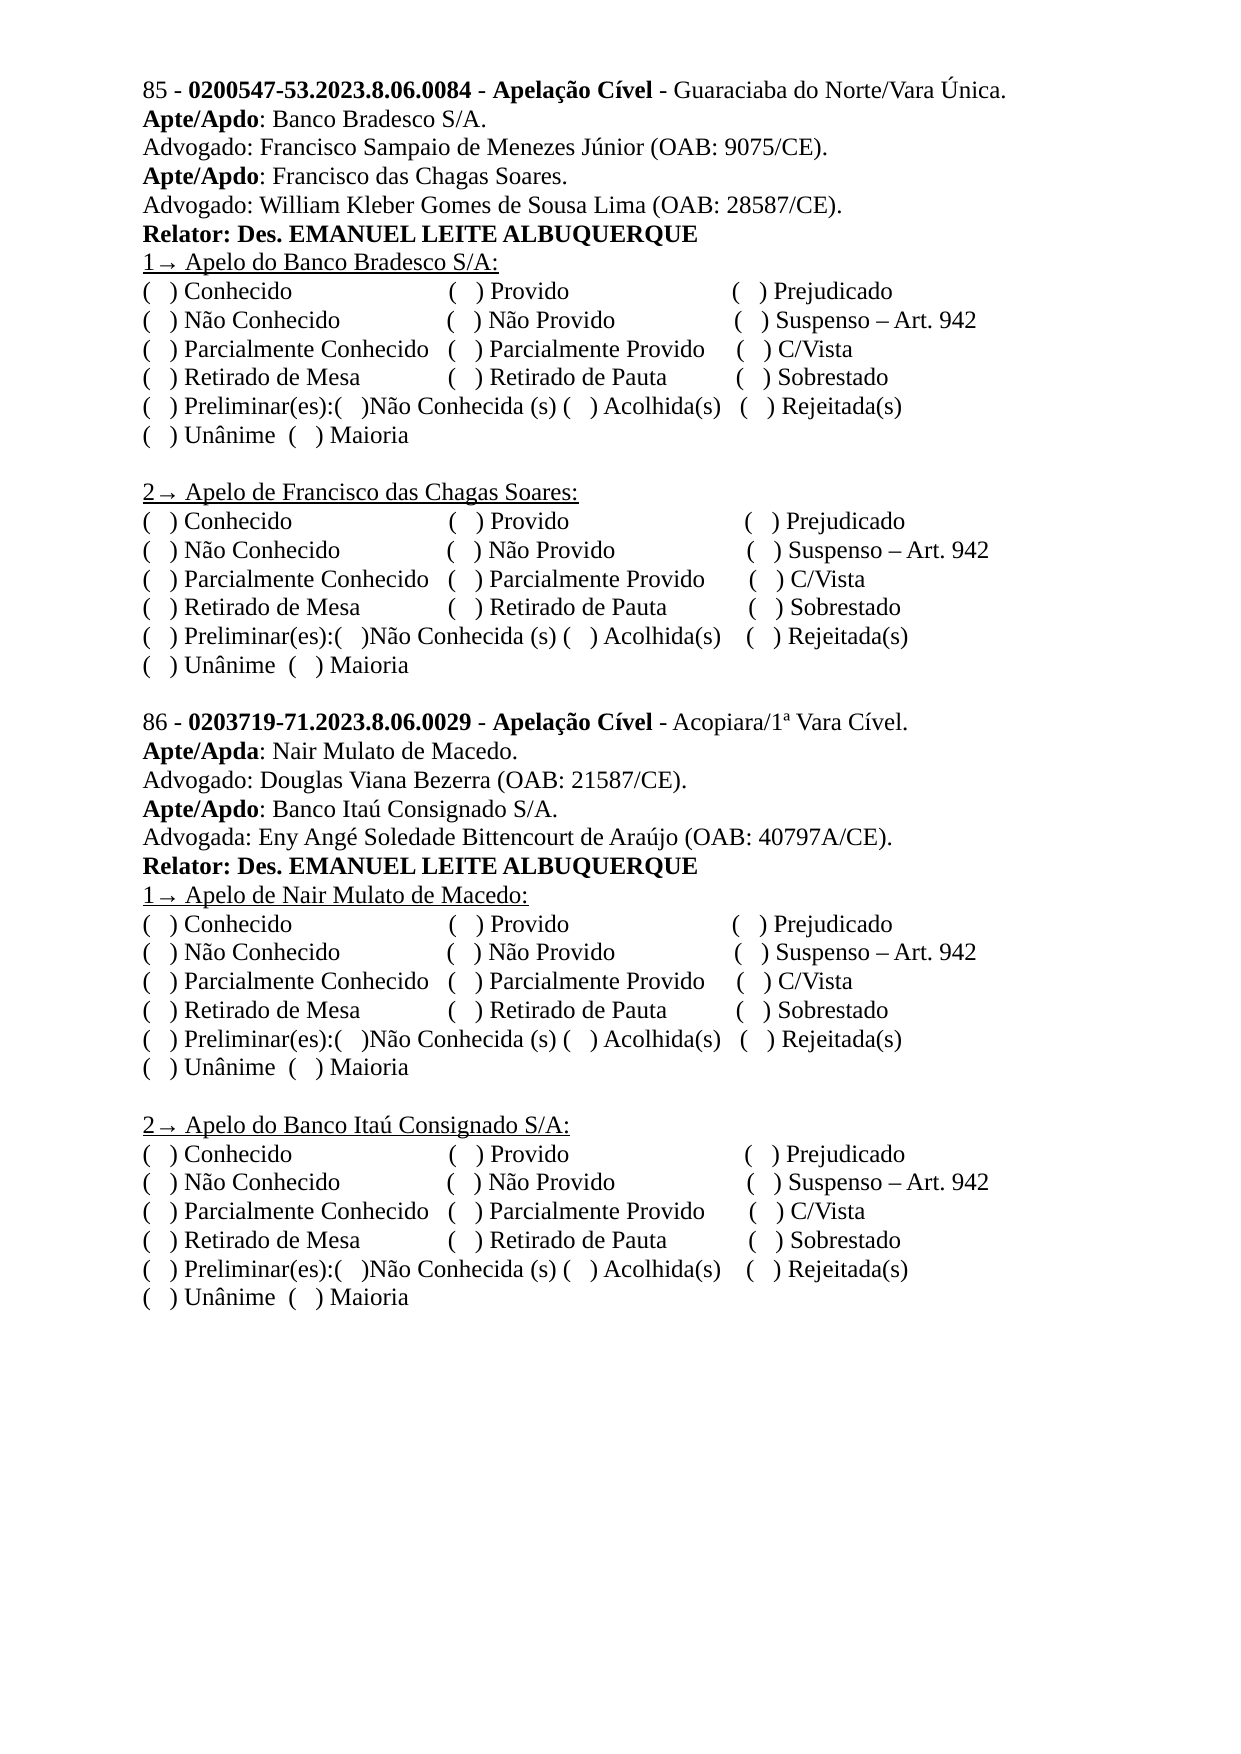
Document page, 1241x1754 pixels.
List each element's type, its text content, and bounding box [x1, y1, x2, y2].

text ( ) Preliminar(es):( )Não Conhecida (s) ( ) Acolhida(s) ( ) Rejeitada(s) [142, 621, 1158, 650]
text ( ) Não Conhecido ( ) Não Provido ( ) Suspenso – Art. 942 [142, 535, 1158, 564]
text ( ) Preliminar(es):( )Não Conhecida (s) ( ) Acolhida(s) ( ) Rejeitada(s) [142, 1024, 1158, 1052]
text Relator: Des. EMANUEL LEITE ALBUQUERQUE [142, 219, 1141, 247]
text Apte/Apdo: Francisco das Chagas Soares. [142, 161, 1141, 190]
text ( ) Parcialmente Conhecido ( ) Parcialmente Provido ( ) C/Vista [142, 564, 1158, 592]
text ( ) Parcialmente Conhecido ( ) Parcialmente Provido ( ) C/Vista [142, 966, 1158, 995]
text ( ) Unânime ( ) Maioria [142, 1282, 1158, 1311]
text 85 - 0200547-53.2023.8.06.0084 - Apelação Cível - Guaraciaba do Norte/Vara Única. [142, 75, 1141, 104]
text ( ) Unânime ( ) Maioria [142, 1052, 1158, 1081]
text Apte/Apdo: Banco Bradesco S/A. [142, 104, 1141, 132]
text 86 - 0203719-71.2023.8.06.0029 - Apelação Cível - Acopiara/1ª Vara Cível. [142, 707, 1141, 736]
text Apte/Apda: Nair Mulato de Macedo. [142, 736, 1141, 765]
text 1→ Apelo de Nair Mulato de Macedo: [142, 880, 1141, 909]
text ( ) Conhecido ( ) Provido ( ) Prejudicado [142, 909, 1141, 937]
text Advogado: Douglas Viana Bezerra (OAB: 21587/CE). [142, 765, 1141, 794]
text ( ) Não Conhecido ( ) Não Provido ( ) Suspenso – Art. 942 [142, 305, 1158, 334]
text ( ) Retirado de Mesa ( ) Retirado de Pauta ( ) Sobrestado [142, 592, 1158, 621]
text Advogado: Francisco Sampaio de Menezes Júnior (OAB: 9075/CE). [142, 132, 1141, 161]
text ( ) Parcialmente Conhecido ( ) Parcialmente Provido ( ) C/Vista [142, 334, 1158, 362]
text Advogada: Eny Angé Soledade Bittencourt de Araújo (OAB: 40797A/CE). [142, 822, 1141, 851]
text Relator: Des. EMANUEL LEITE ALBUQUERQUE [142, 851, 1141, 880]
text ( ) Retirado de Mesa ( ) Retirado de Pauta ( ) Sobrestado [142, 362, 1158, 391]
text ( ) Retirado de Mesa ( ) Retirado de Pauta ( ) Sobrestado [142, 1225, 1158, 1254]
text ( ) Parcialmente Conhecido ( ) Parcialmente Provido ( ) C/Vista [142, 1196, 1158, 1225]
text 1→ Apelo do Banco Bradesco S/A: [142, 247, 1141, 276]
text ( ) Preliminar(es):( )Não Conhecida (s) ( ) Acolhida(s) ( ) Rejeitada(s) [142, 391, 1158, 420]
text ( ) Não Conhecido ( ) Não Provido ( ) Suspenso – Art. 942 [142, 1167, 1158, 1196]
text Advogado: William Kleber Gomes de Sousa Lima (OAB: 28587/CE). [142, 190, 1141, 219]
text ( ) Conhecido ( ) Provido ( ) Prejudicado [142, 1139, 1141, 1167]
text Apte/Apdo: Banco Itaú Consignado S/A. [142, 794, 1141, 822]
text ( ) Conhecido ( ) Provido ( ) Prejudicado [142, 276, 1141, 305]
text ( ) Unânime ( ) Maioria [142, 420, 1158, 449]
text ( ) Unânime ( ) Maioria [142, 650, 1158, 679]
text ( ) Retirado de Mesa ( ) Retirado de Pauta ( ) Sobrestado [142, 995, 1158, 1024]
text 2→ Apelo de Francisco das Chagas Soares: [142, 477, 1141, 506]
text 2→ Apelo do Banco Itaú Consignado S/A: [142, 1110, 1141, 1139]
text ( ) Preliminar(es):( )Não Conhecida (s) ( ) Acolhida(s) ( ) Rejeitada(s) [142, 1254, 1158, 1282]
text ( ) Não Conhecido ( ) Não Provido ( ) Suspenso – Art. 942 [142, 937, 1158, 966]
text ( ) Conhecido ( ) Provido ( ) Prejudicado [142, 506, 1141, 535]
